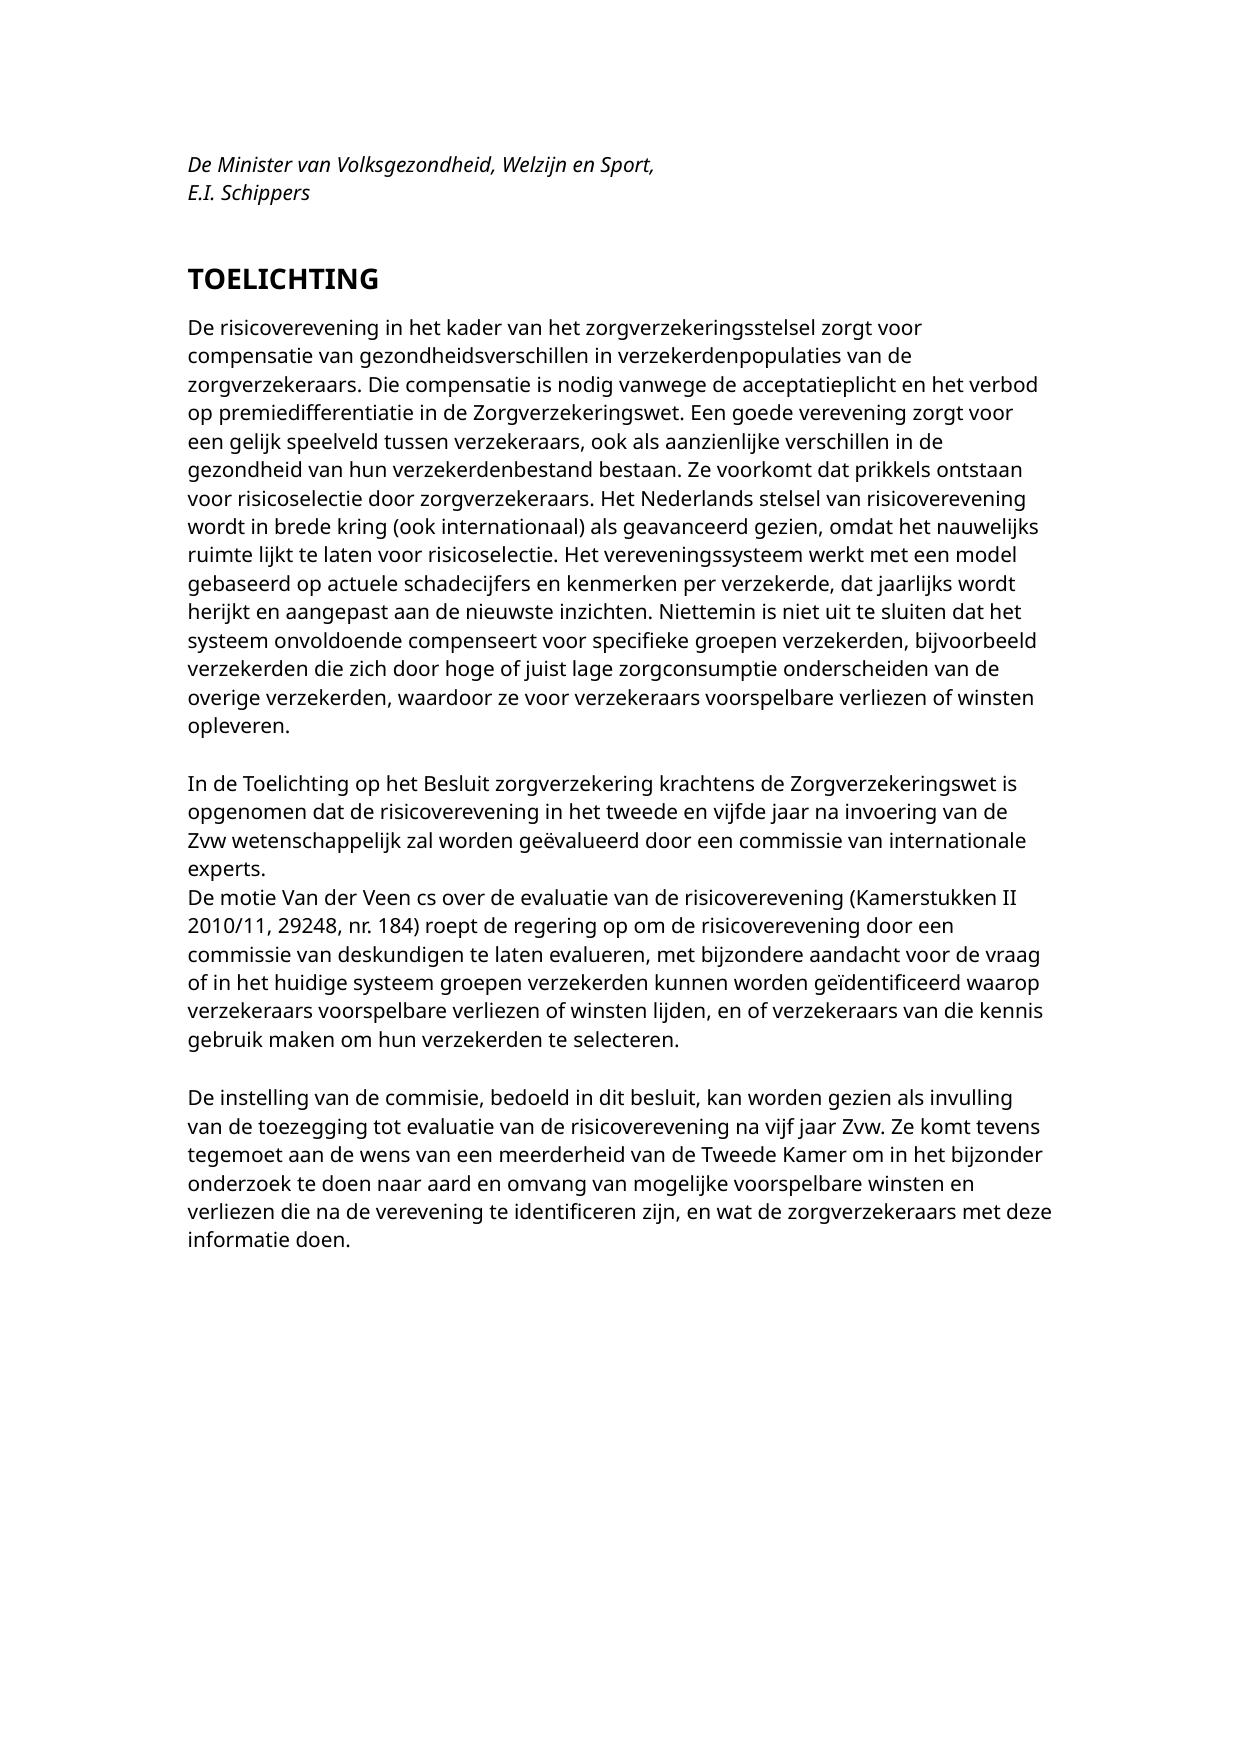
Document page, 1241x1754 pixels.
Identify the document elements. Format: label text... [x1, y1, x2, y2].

text E.I. Schippers [187, 178, 1053, 207]
text De instelling van de commisie, bedoeld in dit besluit, kan worden gezien als invulling van de toezegging tot evaluatie van de risicoverevening na vijf jaar Zvw. Ze komt tevens tegemoet aan de wens van een meerderheid van de Tweede Kamer om in het bijzonder onderzoek te doen naar aard en omvang van mogelijke voorspelbare winsten en verliezen die na de verevening te identificeren zijn, en wat de zorgverzekeraars met deze informatie doen. [187, 1083, 1053, 1254]
text De motie Van der Veen cs over de evaluatie van de risicoverevening (Kamerstukken II 2010/11, 29248, nr. 184) roept de regering op om de risicoverevening door een commissie van deskundigen te laten evalueren, met bijzondere aandacht voor de vraag of in het huidige systeem groepen verzekerden kunnen worden geïdentificeerd waarop verzekeraars voorspelbare verliezen of winsten lijden, en of verzekeraars van die kennis gebruik maken om hun verzekerden te selecteren. [187, 883, 1053, 1053]
text In de Toelichting op het Besluit zorgverzekering krachtens de Zorgverzekeringswet is opgenomen dat de risicoverevening in het tweede en vijfde jaar na invoering van de Zvw wetenschappelijk zal worden geëvalueerd door een commissie van internationale experts. [187, 769, 1053, 883]
text De risicoverevening in het kader van het zorgverzekeringsstelsel zorgt voor compensatie van gezondheidsverschillen in verzekerdenpopulaties van de zorgverzekeraars. Die compensatie is nodig vanwege de acceptatieplicht en het verbod op premiedifferentiatie in de Zorgverzekeringswet. Een goede verevening zorgt voor een gelijk speelveld tussen verzekeraars, ook als aanzienlijke verschillen in de gezondheid van hun verzekerdenbestand bestaan. Ze voorkomt dat prikkels ontstaan voor risicoselectie door zorgverzekeraars. Het Nederlands stelsel van risicoverevening wordt in brede kring (ook internationaal) als geavanceerd gezien, omdat het nauwelijks ruimte lijkt te laten voor risicoselectie. Het vereveningssysteem werkt met een model gebaseerd op actuele schadecijfers en kenmerken per verzekerde, dat jaarlijks wordt herijkt en aangepast aan de nieuwste inzichten. Niettemin is niet uit te sluiten dat het systeem onvoldoende compenseert voor specifieke groepen verzekerden, bijvoorbeeld verzekerden die zich door hoge of juist lage zorgconsumptie onderscheiden van de overige verzekerden, waardoor ze voor verzekeraars voorspelbare verliezen of winsten opleveren. [187, 313, 1053, 739]
subtitle TOELICHTING [187, 259, 1053, 298]
text De Minister van Volksgezondheid, Welzijn en Sport, [187, 150, 1053, 178]
